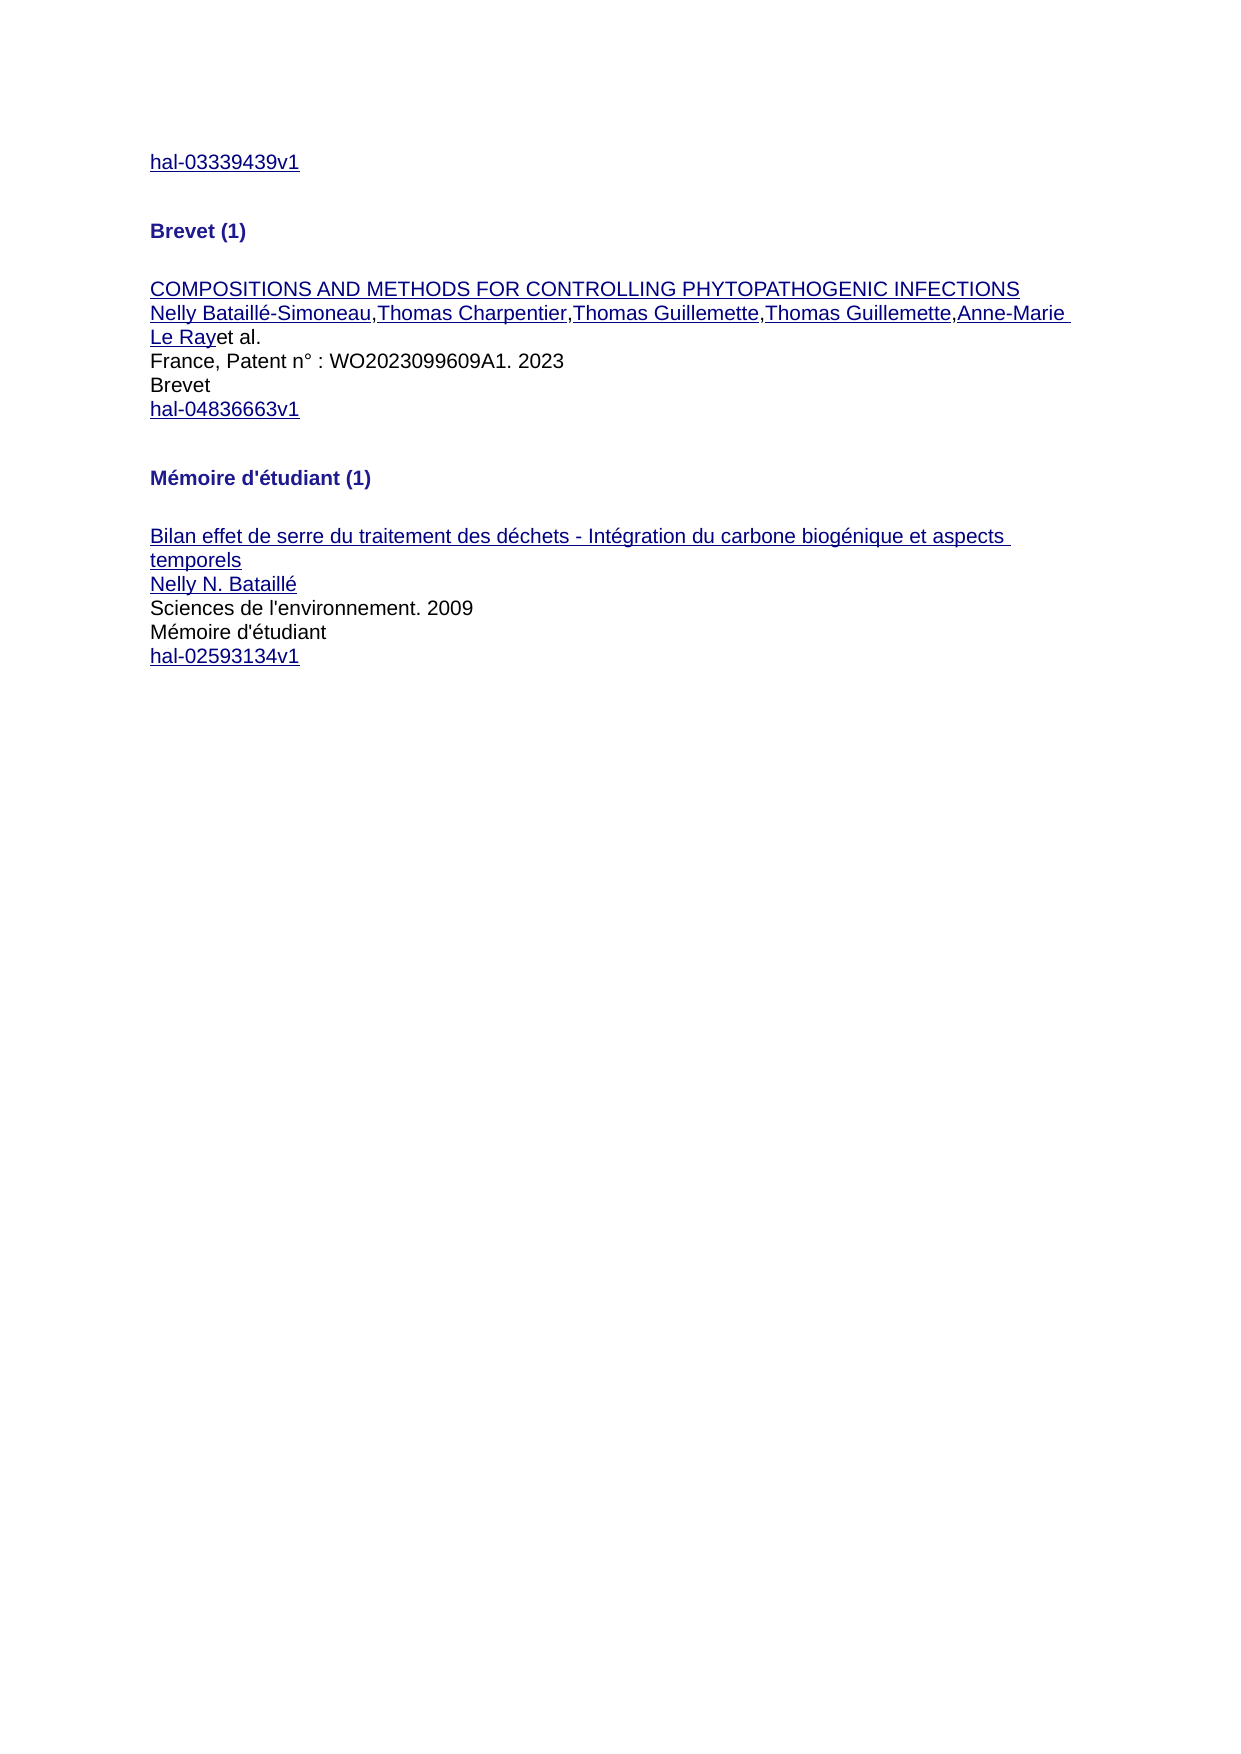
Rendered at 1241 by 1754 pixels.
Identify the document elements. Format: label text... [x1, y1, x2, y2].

subtitle Brevet (1) [150, 219, 1090, 243]
table_cell hal-03339439v1 [150, 150, 1090, 174]
table_header COMPOSITIONS AND METHODS FOR CONTROLLING PHYTOPATHOGENIC INFECTIONS Nelly Bataillé-Simoneau,Thomas Charpentier,Thomas Guillemette,Thomas Guillemette,Anne-Marie Le Rayet al. France, Patent n° : WO2023099609A1. 2023 Brevet hal-04836663v1 [150, 277, 1090, 421]
subtitle Mémoire d'étudiant (1) [150, 466, 1090, 489]
table_header Bilan effet de serre du traitement des déchets - Intégration du carbone biogénique et aspects temporels Nelly N. Bataillé Sciences de l'environnement. 2009 Mémoire d'étudiant hal-02593134v1 [150, 524, 1090, 668]
